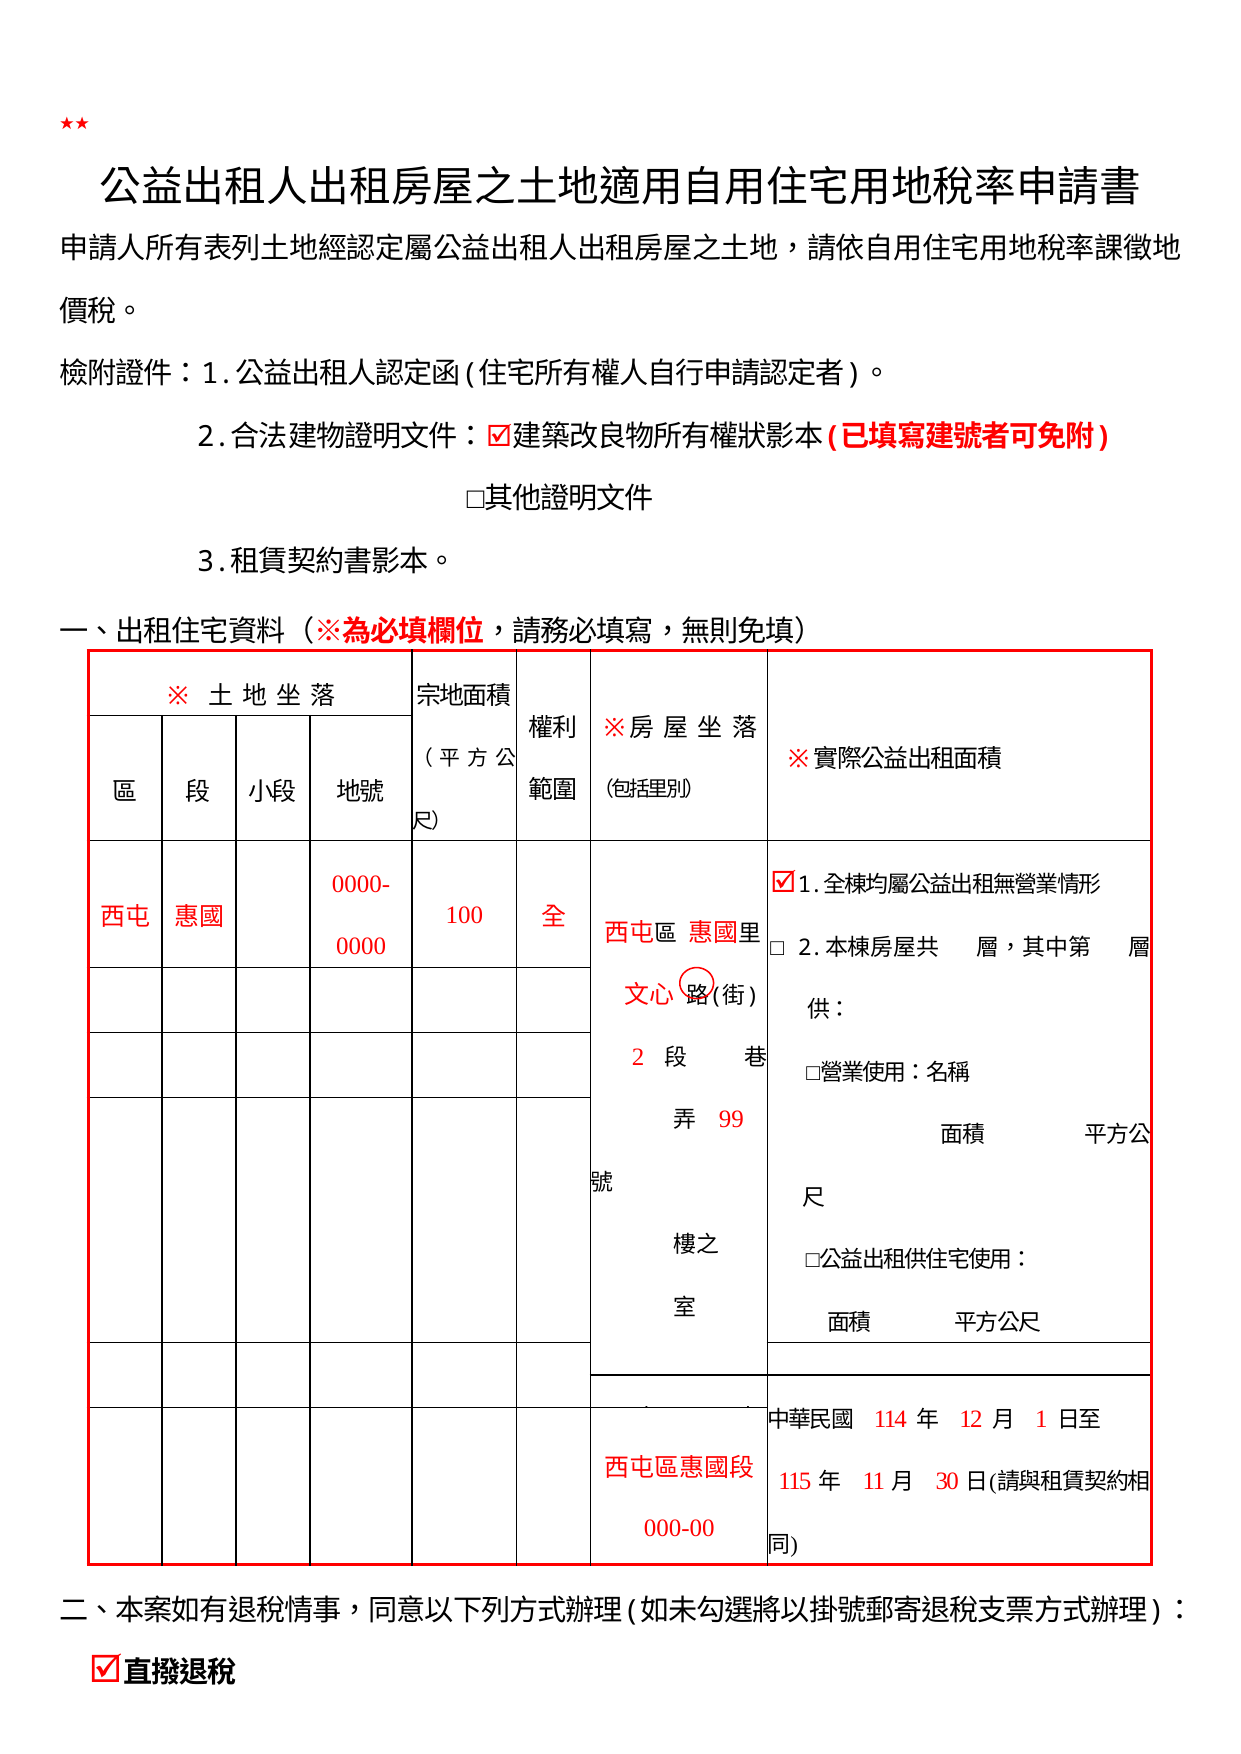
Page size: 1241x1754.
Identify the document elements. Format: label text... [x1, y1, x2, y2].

table_cell [517, 1098, 590, 1341]
text 檢附證件：1.公益出租人認定函(住宅所有權人自行申請認定者)。 [59, 329, 1181, 392]
table_header 權利 範圍 [517, 652, 590, 840]
text 一、出租住宅資料（※為必填欄位，請務必填寫，無則免填） [59, 587, 1181, 649]
table_cell [90, 1343, 161, 1406]
table_cell 小段 [237, 716, 309, 840]
table_cell [237, 1408, 309, 1563]
table_cell [237, 968, 309, 1031]
table_cell [413, 1033, 516, 1096]
table_cell 全 [517, 841, 590, 966]
table_cell [311, 1033, 411, 1096]
table_cell 惠國 [163, 841, 235, 966]
table_cell [517, 1408, 590, 1563]
table_cell [413, 1408, 516, 1563]
table_cell 西屯區惠國段 000-00 [591, 1408, 767, 1563]
table_cell [163, 1098, 235, 1341]
text 3.租賃契約書影本。 [197, 517, 1181, 579]
table_cell [237, 1343, 309, 1406]
table_cell 西屯 [90, 841, 161, 966]
text 直撥退稅 [88, 1628, 1181, 1691]
table_cell ※建 號 [591, 1376, 767, 1406]
table_header ※ 土 地 坐 落 [90, 652, 411, 715]
table_cell [517, 968, 590, 1031]
text 2.合法建物證明文件：建築改良物所有權狀影本(已填寫建號者可免附) [197, 392, 1181, 454]
table_cell [413, 1098, 516, 1341]
table_cell [413, 968, 516, 1031]
table_cell [163, 1408, 235, 1563]
text 申請人所有表列土地經認定屬公益出租人出租房屋之土地，請依自用住宅用地稅率課徵地價稅。 [59, 204, 1181, 329]
table_cell 100 [413, 841, 516, 966]
table_header ※實際公益出租面積 [768, 652, 1150, 840]
table_cell [163, 1033, 235, 1096]
table_cell [90, 1408, 161, 1563]
table_cell [237, 1098, 309, 1341]
table_cell 區 [90, 716, 161, 840]
table_cell [311, 1343, 411, 1406]
table_cell [90, 1033, 161, 1096]
table_cell [413, 1343, 516, 1406]
table_cell [311, 1098, 411, 1341]
text 二、本案如有退稅情事，同意以下列方式辦理(如未勾選將以掛號郵寄退稅支票方式辦理)： [59, 1566, 1181, 1628]
table_cell 段 [163, 716, 235, 840]
table_cell 地號 [311, 716, 411, 840]
table_cell [517, 1033, 590, 1096]
table_header ※房 屋 坐 落 （包括里別） [591, 652, 767, 840]
text 公益出租人出租房屋之土地適用自用住宅用地稅率申請書 [59, 142, 1181, 204]
table_cell [311, 1408, 411, 1563]
table_cell [517, 1343, 590, 1406]
table_cell ※租 期 [768, 1343, 1150, 1374]
table_cell 中華民國 114 年 12 月 1 日至 115 年 11 月 30 日(請與租賃契約相同) [768, 1376, 1150, 1563]
table_cell 1.全棟均屬公益出租無營業情形 □ 2.本棟房屋共 層，其中第 層供： □營業使用：名稱 面積 平方公尺 □公益出租供住宅使用： 面積 平方公尺 [768, 841, 1150, 1341]
table_cell [90, 968, 161, 1031]
table_cell 0000-0000 [311, 841, 411, 966]
table_cell 西屯區 惠國里 文心 路(街) 2 段 巷 弄 99 號 樓之 室 [591, 841, 767, 1374]
table_cell [163, 968, 235, 1031]
table_cell [163, 1343, 235, 1406]
table_header 宗地面積 （平方公尺） [413, 652, 516, 840]
table_cell [237, 1033, 309, 1096]
table_cell [90, 1098, 161, 1341]
text ★★ [59, 79, 1098, 142]
table_cell [237, 841, 309, 966]
table_cell [311, 968, 411, 1031]
text □其他證明文件 [467, 454, 1181, 517]
